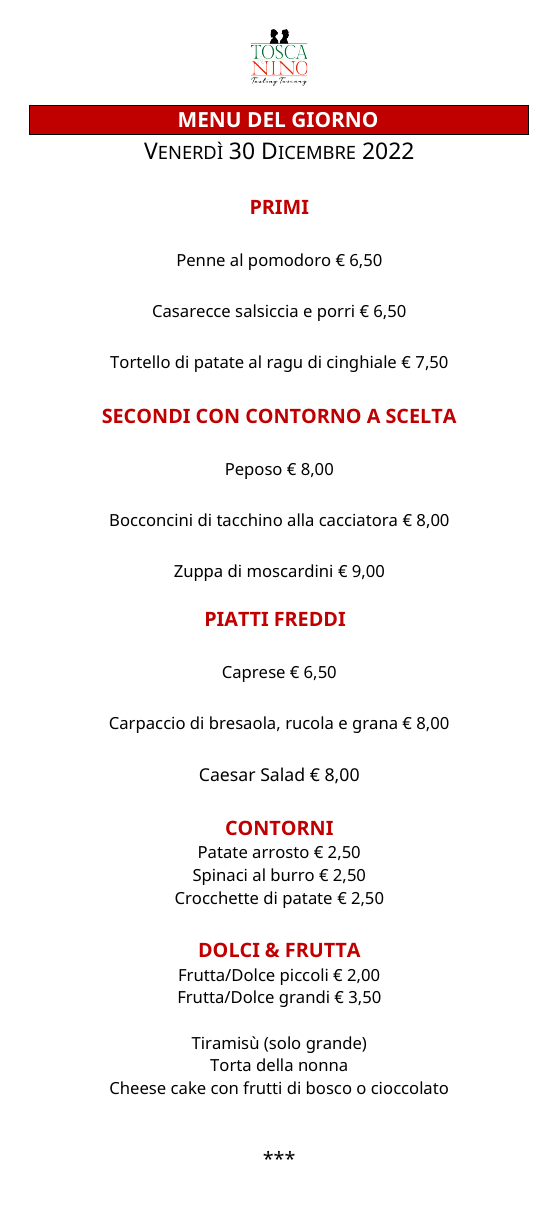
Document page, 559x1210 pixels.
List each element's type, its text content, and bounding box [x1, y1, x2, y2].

text Frutta/Dolce grandi € 3,50 [29, 986, 528, 1008]
text Patate arrosto € 2,50 Spinaci al burro € 2,50 [29, 841, 528, 886]
text PIATTI FREDDI [29, 582, 528, 632]
text Carpaccio di bresaola, rucola e grana € 8,00 [29, 712, 528, 734]
text Venerdì 30 Dicembre 2022 [29, 135, 528, 166]
text Peposo € 8,00 [29, 457, 528, 480]
text Zuppa di moscardini € 9,00 [29, 560, 528, 582]
text Tiramisù (solo grande) [29, 1031, 528, 1054]
text SECONDI CON CONTORNO A SCELTA [29, 402, 528, 429]
text Caesar Salad € 8,00 [29, 763, 528, 787]
text Bocconcini di tacchino alla cacciatora € 8,00 [29, 509, 528, 531]
text CONTORNI [29, 814, 528, 841]
text Torta della nonna [29, 1054, 528, 1077]
text Casarecce salsiccia e porri € 6,50 [29, 300, 528, 322]
text Cheese cake con frutti di bosco o cioccolato [29, 1077, 528, 1122]
text PRIMI [29, 193, 528, 220]
text Frutta/Dolce piccoli € 2,00 [29, 963, 528, 986]
text DOLCI & FRUTTA [29, 936, 528, 963]
text *** [29, 1145, 528, 1172]
text Caprese € 6,50 [29, 661, 528, 683]
picture [251, 29, 308, 86]
text Tortello di patate al ragu di cinghiale € 7,50 [29, 351, 528, 374]
text Crocchette di patate € 2,50 [29, 886, 528, 909]
text Penne al pomodoro € 6,50 [29, 249, 528, 271]
